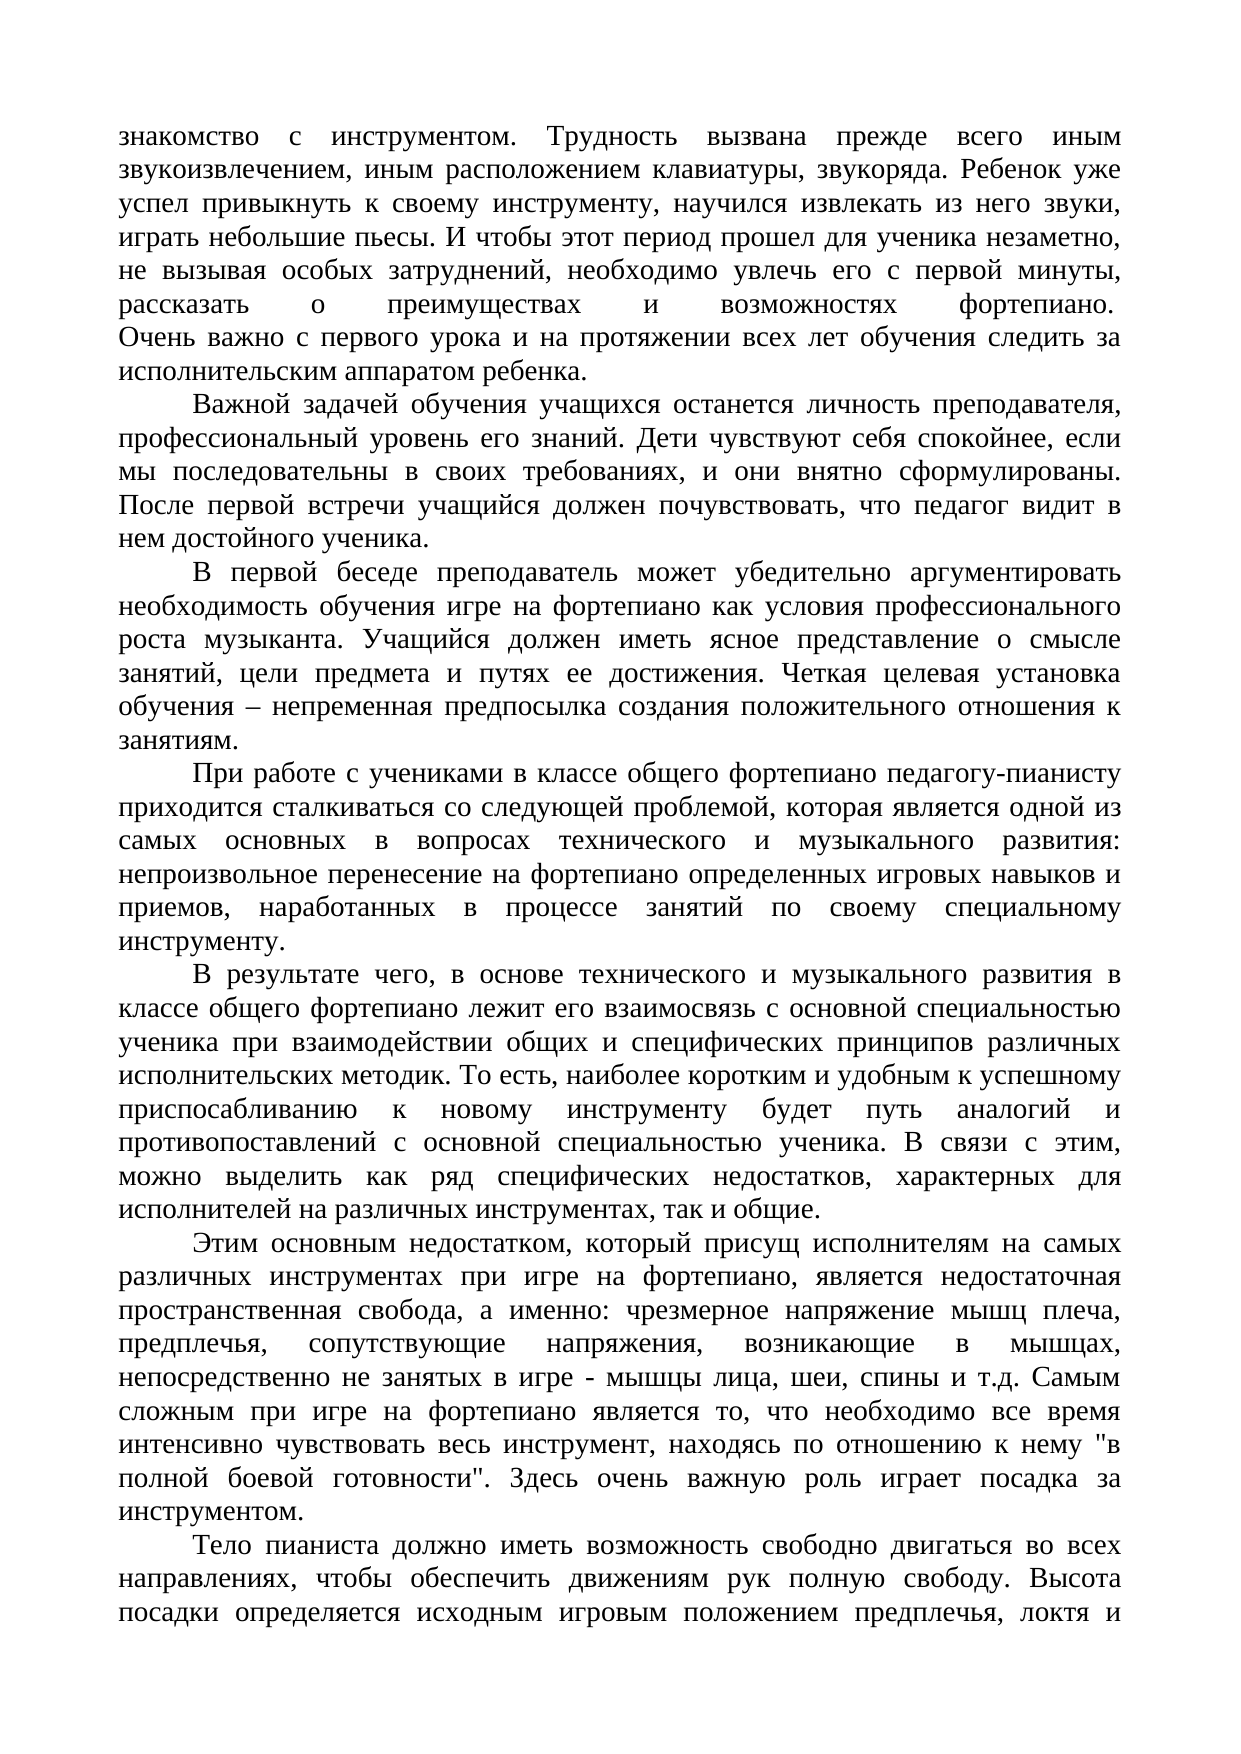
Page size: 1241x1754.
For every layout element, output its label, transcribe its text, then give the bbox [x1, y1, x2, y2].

text знакомство с инструментом. Трудность вызвана прежде всего иным звукоизвлечением, иным расположением клавиатуры, звукоряда. Ребенок уже успел привыкнуть к своему инструменту, научился извлекать из него звуки, играть небольшие пьесы. И чтобы этот период прошел для ученика незаметно, не вызывая особых затруднений, необходимо увлечь его с первой минуты, рассказать о преимуществах и возможностях фортепиано. Очень важно с первого урока и на протяжении всех лет обучения следить за исполнительским аппаратом ребенка. [118, 118, 1122, 386]
text В первой беседе преподаватель может убедительно аргументировать необходимость обучения игре на фортепиано как условия профессионального роста музыканта. Учащийся должен иметь ясное представление о смысле занятий, цели предмета и путях ее достижения. Четкая целевая установка обучения – непременная предпосылка создания положительного отношения к занятиям. [118, 554, 1122, 755]
text Тело пианиста должно иметь возможность свободно двигаться во всех направлениях, чтобы обеспечить движениям рук полную свободу. Высота посадки определяется исходным игровым положением предплечья, локтя и [118, 1527, 1122, 1627]
text В результате чего, в основе технического и музыкального развития в классе общего фортепиано лежит его взаимосвязь с основной специальностью ученика при взаимодействии общих и специфических принципов различных исполнительских методик. То есть, наиболее коротким и удобным к успешному приспосабливанию к новому инструменту будет путь аналогий и противопоставлений с основной специальностью ученика. В связи с этим, можно выделить как ряд специфических недостатков, характерных для исполнителей на различных инструментах, так и общие. [118, 957, 1122, 1225]
text При работе с учениками в классе общего фортепиано педагогу-пианисту приходится сталкиваться со следующей проблемой, которая является одной из самых основных в вопросах технического и музыкального развития: непроизвольное перенесение на фортепиано определенных игровых навыков и приемов, наработанных в процессе занятий по своему специальному инструменту. [118, 755, 1122, 957]
text Важной задачей обучения учащихся останется личность преподавателя, профессиональный уровень его знаний. Дети чувствуют себя спокойнее, если мы последовательны в своих требованиях, и они внятно сформулированы. После первой встречи учащийся должен почувствовать, что педагог видит в нем достойного ученика. [118, 386, 1122, 554]
text Этим основным недостатком, который присущ исполнителям на самых различных инструментах при игре на фортепиано, является недостаточная пространственная свобода, а именно: чрезмерное напряжение мышц плеча, предплечья, сопутствующие напряжения, возникающие в мышцах, непосредственно не занятых в игре - мышцы лица, шеи, спины и т.д. Самым сложным при игре на фортепиано является то, что необходимо все время интенсивно чувствовать весь инструмент, находясь по отношению к нему "в полной боевой готовности". Здесь очень важную роль играет посадка за инструментом. [118, 1225, 1122, 1527]
